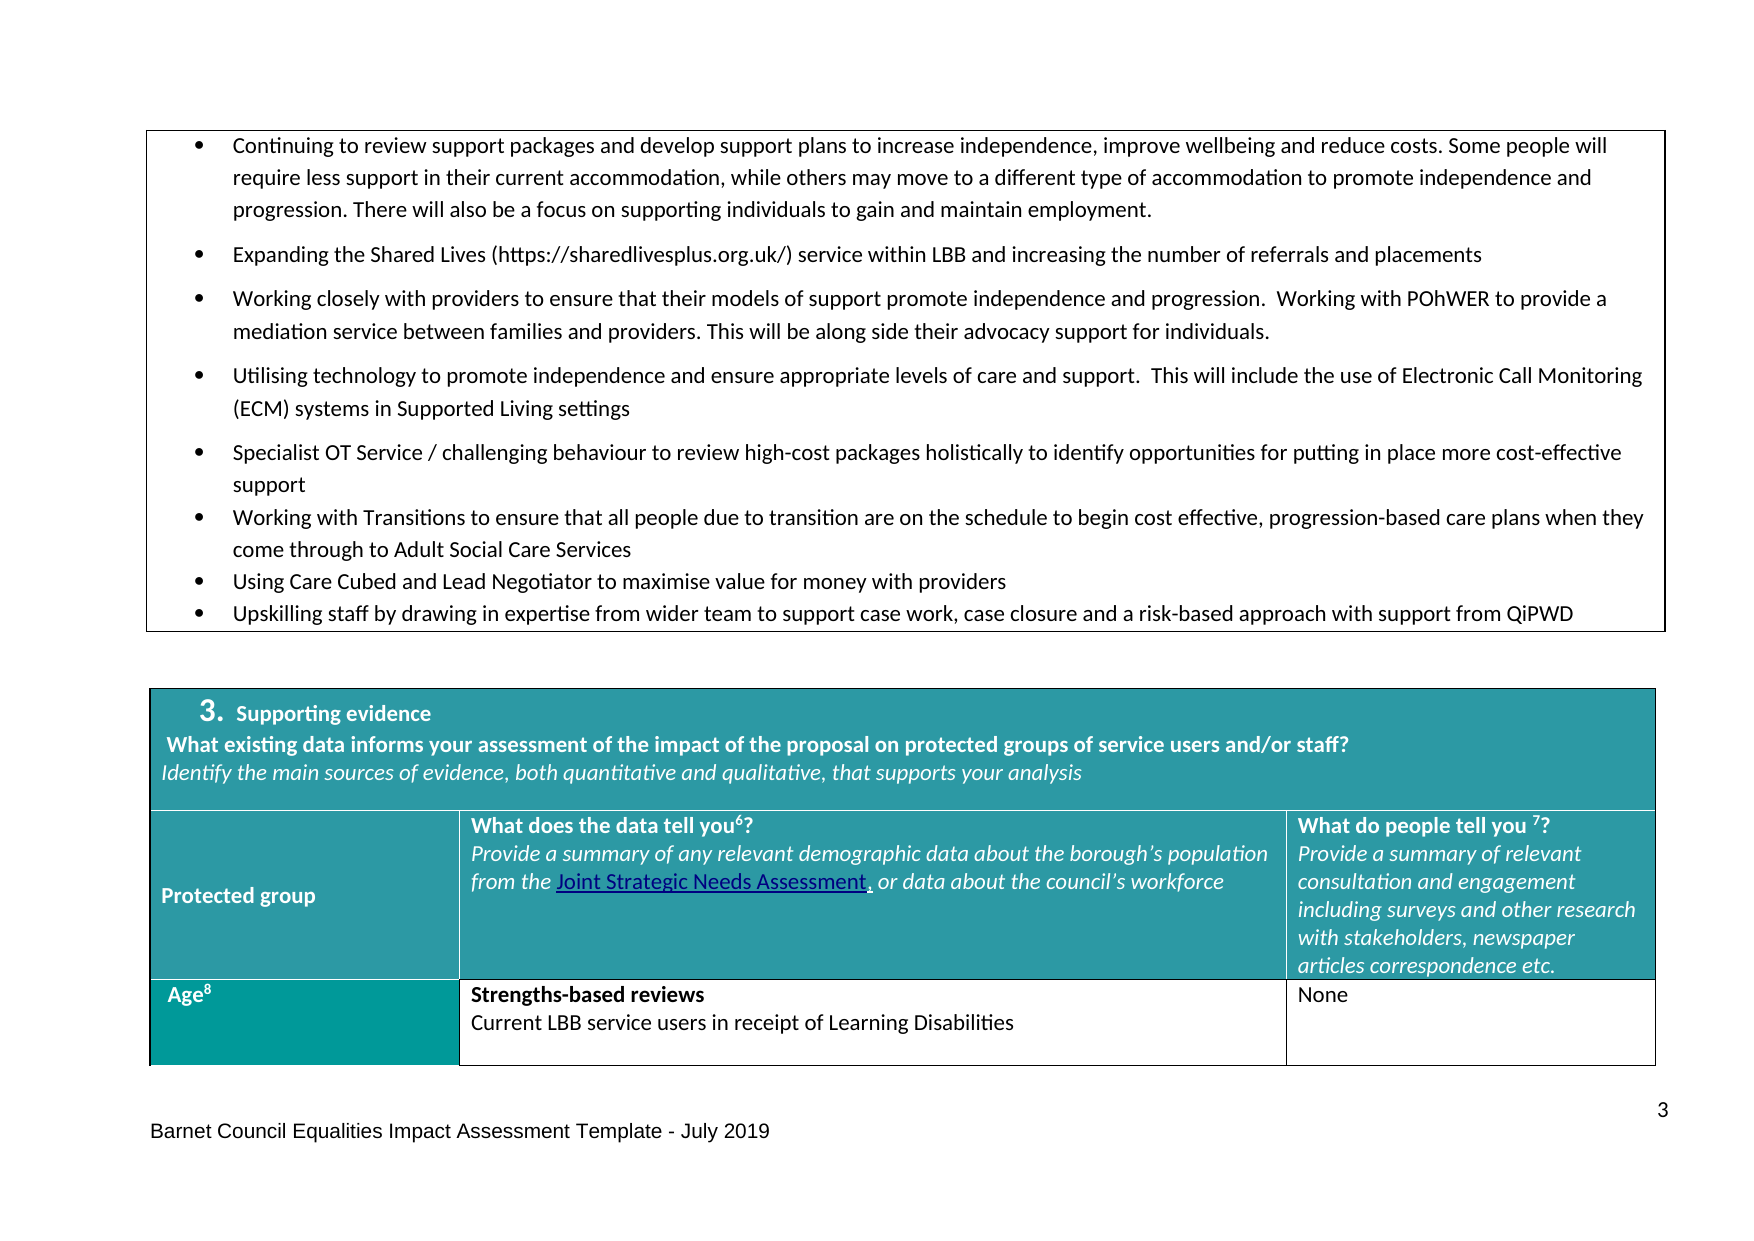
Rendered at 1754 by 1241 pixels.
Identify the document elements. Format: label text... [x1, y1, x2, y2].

table_cell Strengths-based reviews Current LBB service users in receipt of Learning Disabilities [460, 980, 1286, 1065]
table_cell What do people tell you ? Provide a summary of relevant consultation and engagement including surveys and other research with stakeholders, newspaper articles correspondence etc. [1287, 811, 1655, 979]
table_header Supporting evidence What existing data informs your assessment of the impact of the proposal on protected groups of service users and/or staff? Identify the main sources of evidence, both quantitative and qualitative, that supports your analysis [151, 689, 1655, 810]
table_cell None [1287, 980, 1655, 1065]
table_cell This is a continuation of a saving based on the principle of 'progression', which is that each person with a learning disability has the potential to increase independence or be supported to avoid or delay need for more restrictive care options, if they are given the appropriate care and support based on an ethos of positive risk. There are several strands of work to achieve this saving, which will include work with people known to the adult social care learning disabilities service and those who are due to transition into the service at the age of 25 (from Families Services). This will also include using more evidence-based approaches to commissioning placements and assistive technology to support adults in supported living settings. These are: Continuing to review support packages and develop support plans to increase independence, improve wellbeing and reduce costs. Some people will require less support in their current accommodation, while others may move to a different type of accommodation to promote independence and progression. There will also be a focus on supporting individuals to gain and maintain employment. Expanding the Shared Lives (https://sharedlivesplus.org.uk/) service within LBB and increasing the number of referrals and placements Working closely with providers to ensure that their models of support promote independence and progression. Working with POhWER to provide a mediation service between families and providers. This will be along side their advocacy support for individuals. Utilising technology to promote independence and ensure appropriate levels of care and support. This will include the use of Electronic Call Monitoring (ECM) systems in Supported Living settings Specialist OT Service / challenging behaviour to review high-cost packages holistically to identify opportunities for putting in place more cost-effective support Working with Transitions to ensure that all people due to transition are on the schedule to begin cost effective, progression-based care plans when they come through to Adult Social Care Services ​ Using Care Cubed and Lead Negotiator to maximise value for money with providers Upskilling staff by drawing in expertise from wider team to support case work, case closure and a risk-based approach with support from QiPWD [147, 131, 1664, 631]
table_cell Age [151, 980, 459, 1065]
table_cell Protected group [151, 811, 459, 979]
table_cell What does the data tell you? Provide a summary of any relevant demographic data about the borough’s population from the Joint Strategic Needs Assessment, or data about the council’s workforce [460, 811, 1286, 979]
